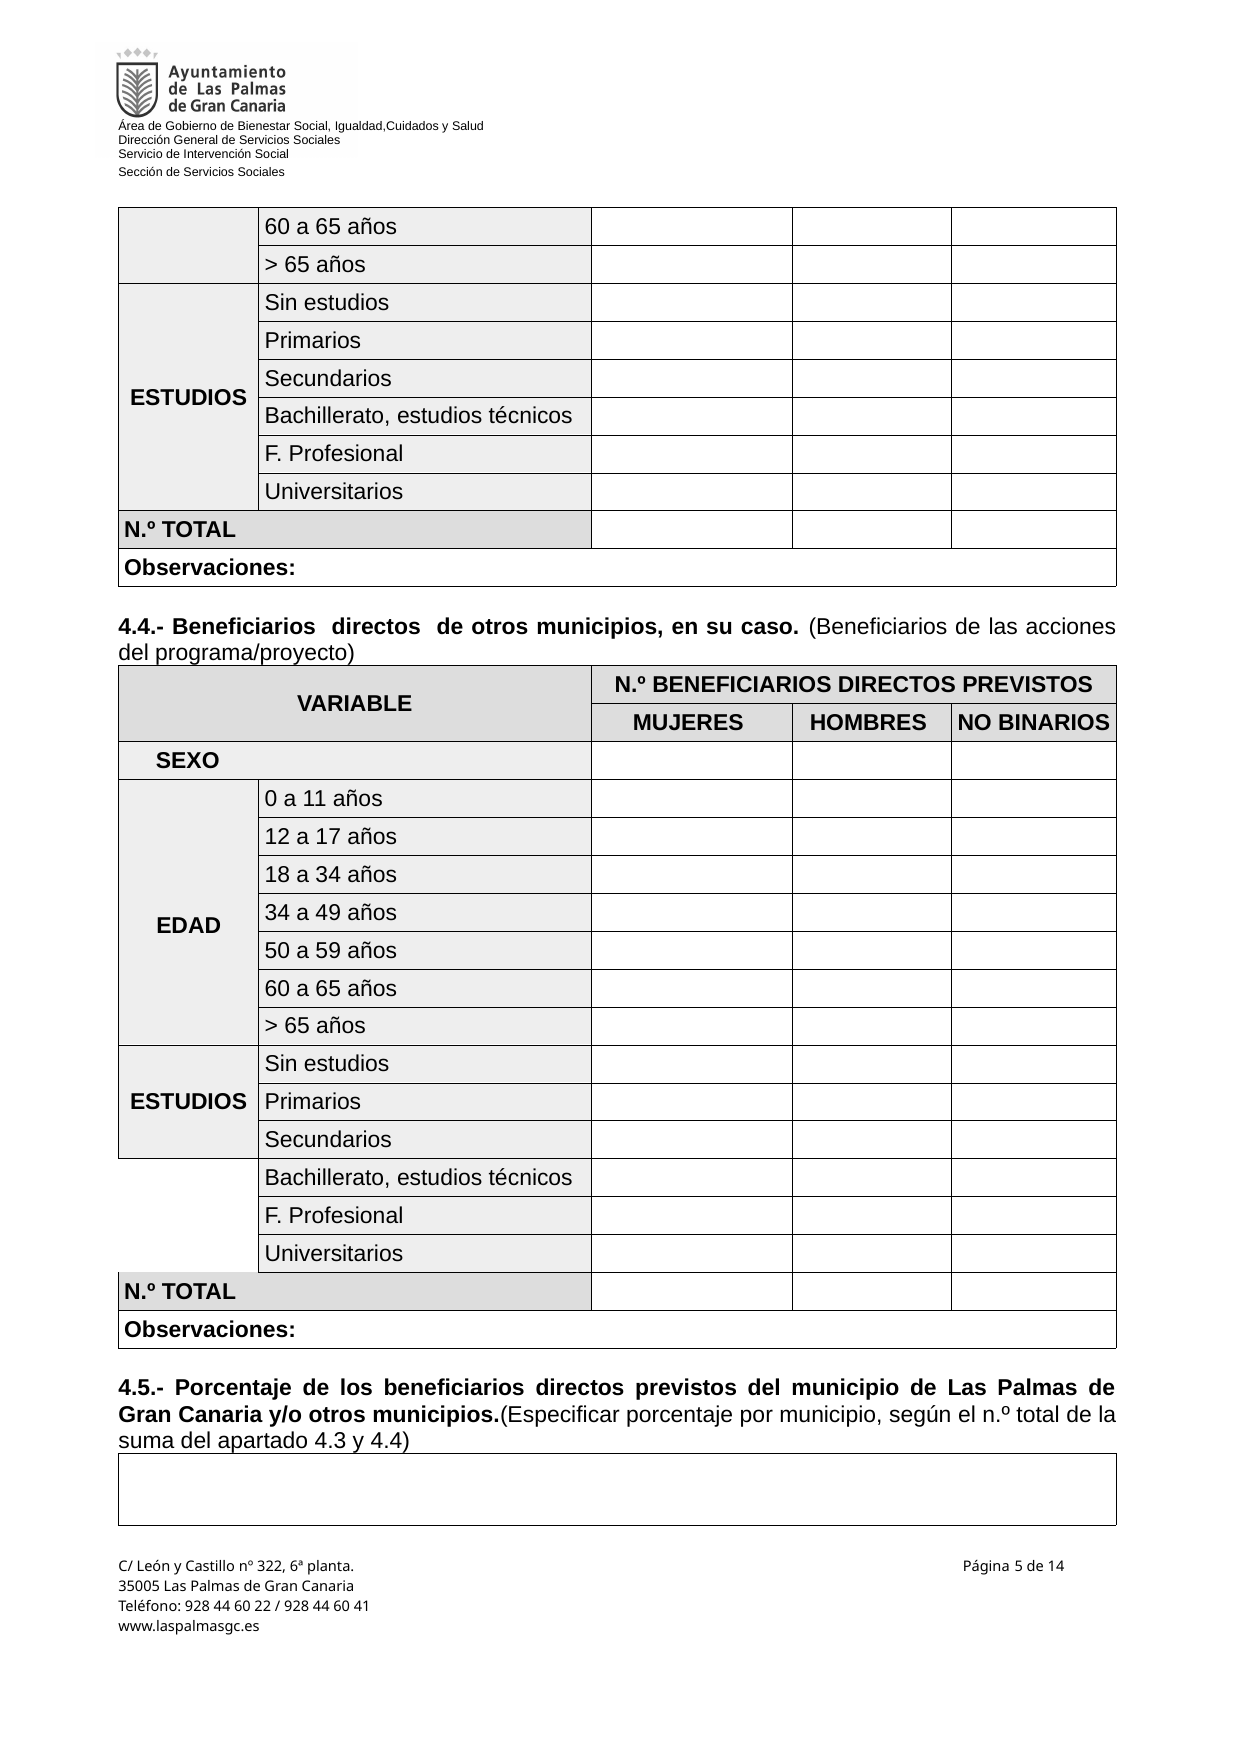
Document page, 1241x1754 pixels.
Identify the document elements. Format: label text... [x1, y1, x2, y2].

table_cell [592, 1046, 792, 1082]
table_cell Primarios [259, 1084, 591, 1120]
table_cell 34 a 49 años [259, 894, 591, 931]
table_cell [793, 474, 951, 510]
table_cell [952, 742, 1116, 779]
table_cell [592, 970, 792, 1007]
table_cell [793, 436, 951, 472]
table_cell [793, 246, 951, 283]
table_cell [952, 398, 1116, 434]
table_header [119, 1454, 1116, 1524]
table_cell N.º TOTAL [119, 511, 591, 548]
table_cell ESTUDIOS [119, 284, 258, 510]
table_cell [793, 818, 951, 855]
table_cell [793, 208, 951, 245]
table_cell F. Profesional [259, 1197, 591, 1234]
table_cell [952, 360, 1116, 397]
table_cell [952, 856, 1116, 893]
table_cell [793, 1121, 951, 1158]
table_cell [793, 1235, 951, 1272]
table_cell [793, 970, 951, 1007]
table_cell [793, 360, 951, 397]
table_cell 12 a 17 años [259, 818, 591, 855]
table_header N.º BENEFICIARIOS DIRECTOS PREVISTOS [592, 666, 1116, 703]
table_cell > 65 años [259, 246, 591, 283]
table_cell [592, 1008, 792, 1044]
table_cell [793, 1008, 951, 1044]
table_cell EDAD [119, 780, 258, 1044]
table_cell [793, 932, 951, 969]
table_cell [793, 1273, 951, 1310]
table_cell [592, 856, 792, 893]
table_cell [952, 970, 1116, 1007]
table_cell [952, 436, 1116, 472]
text 4.4.- Beneficiarios directos de otros municipios, en su caso. (Beneficiarios de las acciones del programa/proyecto) [118, 613, 1116, 665]
table_cell 60 a 65 años [259, 970, 591, 1007]
table_cell Universitarios [259, 1235, 591, 1272]
table_cell [952, 511, 1116, 548]
table_cell Sin estudios [259, 284, 591, 321]
table_cell [952, 780, 1116, 817]
table_cell > 65 años [259, 1008, 591, 1044]
table_cell [592, 322, 792, 359]
table_cell 0 a 11 años [259, 780, 591, 817]
table_cell [952, 894, 1116, 931]
table_cell [592, 742, 792, 779]
table_cell SEXO [119, 742, 591, 779]
table_cell [793, 780, 951, 817]
table_cell [119, 208, 258, 283]
table_cell [793, 894, 951, 931]
table_cell ESTUDIOS [119, 1046, 258, 1158]
text 4.5.- Porcentaje de los beneficiarios directos previstos del municipio de Las Palmas de Gran Canaria y/o otros municipios.(Especificar porcentaje por municipio, según el n.º total de la suma del apartado 4.3 y 4.4) [118, 1374, 1116, 1453]
table_cell [793, 511, 951, 548]
table_cell Universitarios [259, 474, 591, 510]
table_cell [592, 1084, 792, 1120]
table_cell [592, 360, 792, 397]
table_cell [592, 894, 792, 931]
table_cell [592, 246, 792, 283]
table_cell Bachillerato, estudios técnicos [259, 1159, 591, 1196]
table_cell [952, 246, 1116, 283]
table_cell Primarios [259, 322, 591, 359]
table_cell [592, 1235, 792, 1272]
table_cell [952, 322, 1116, 359]
table_cell [592, 932, 792, 969]
table_cell Secundarios [259, 1121, 591, 1158]
table_cell 18 a 34 años [259, 856, 591, 893]
table_cell [592, 474, 792, 510]
table_cell [793, 322, 951, 359]
table_cell Observaciones: [119, 549, 1116, 586]
picture [95, 42, 358, 158]
table_cell [952, 208, 1116, 245]
table_cell 60 a 65 años [259, 208, 591, 245]
table_cell Secundarios [259, 360, 591, 397]
table_cell F. Profesional [259, 436, 591, 472]
table_cell [793, 1046, 951, 1082]
table_cell [793, 398, 951, 434]
table_cell Bachillerato, estudios técnicos [259, 398, 591, 434]
table_cell [592, 1159, 792, 1196]
table_cell Observaciones: [119, 1311, 1116, 1348]
table_cell [592, 1197, 792, 1234]
table_cell [793, 284, 951, 321]
table_header VARIABLE [119, 666, 591, 741]
table_cell [952, 284, 1116, 321]
table_cell [952, 1159, 1116, 1196]
table_cell 50 a 59 años [259, 932, 591, 969]
table_cell [952, 818, 1116, 855]
table_cell [952, 1121, 1116, 1158]
table_cell [952, 1235, 1116, 1272]
table_cell [592, 818, 792, 855]
table_cell [592, 284, 792, 321]
table_cell [952, 1273, 1116, 1310]
table_cell [952, 1008, 1116, 1044]
table_cell [793, 1084, 951, 1120]
table_cell [793, 742, 951, 779]
table_cell [952, 932, 1116, 969]
table_cell [592, 1273, 792, 1310]
table_cell [952, 1084, 1116, 1120]
table_cell [592, 780, 792, 817]
table_cell HOMBRES [793, 704, 951, 741]
table_cell [592, 1121, 792, 1158]
table_cell [793, 1159, 951, 1196]
table_cell Sin estudios [259, 1046, 591, 1082]
table_cell [592, 208, 792, 245]
table_cell [592, 436, 792, 472]
table_cell [793, 856, 951, 893]
table_cell [952, 474, 1116, 510]
table_cell NO BINARIOS [952, 704, 1116, 741]
table_cell [592, 398, 792, 434]
table_cell N.º TOTAL [119, 1272, 591, 1310]
table_cell [793, 1197, 951, 1234]
table_cell [592, 511, 792, 548]
table_cell MUJERES [592, 704, 792, 741]
table_cell [952, 1197, 1116, 1234]
table_cell [952, 1046, 1116, 1082]
